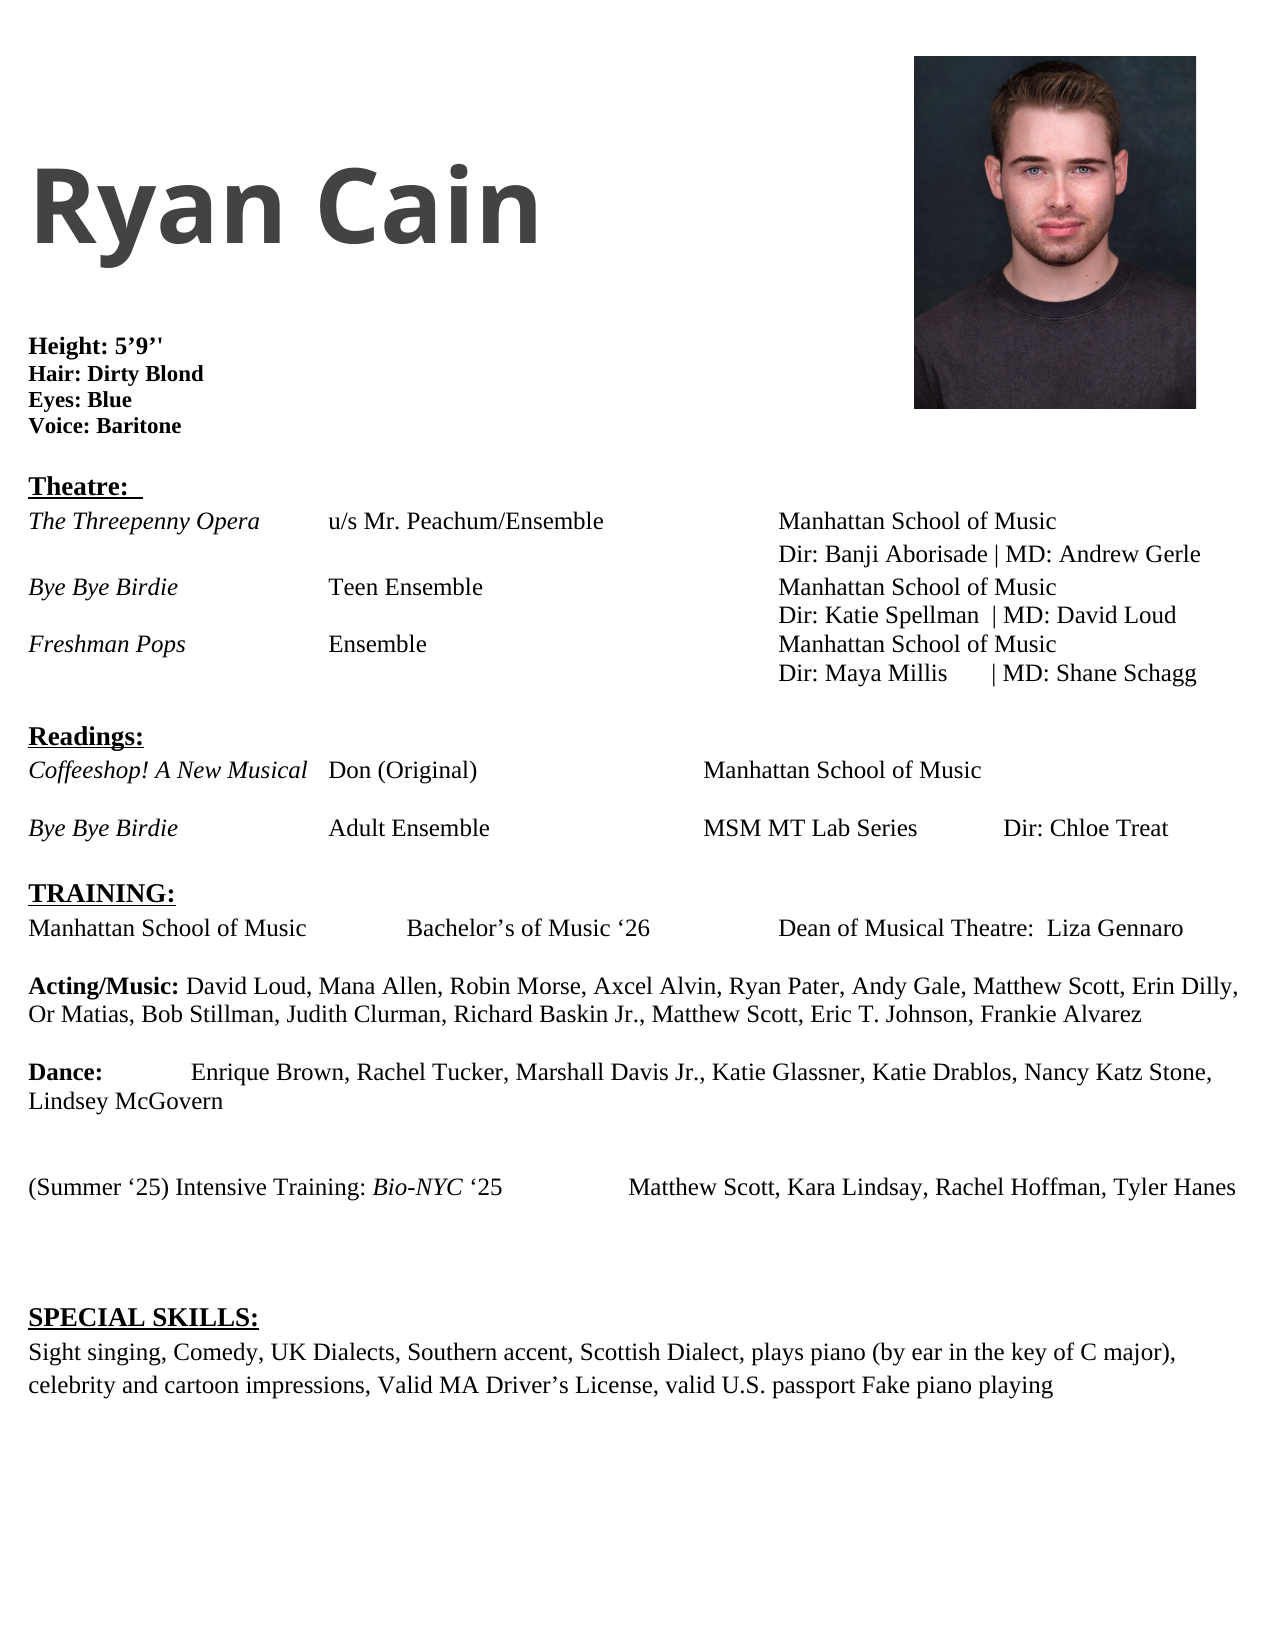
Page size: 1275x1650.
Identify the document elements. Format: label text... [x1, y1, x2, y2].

text The Threepenny Opera u/s Mr. Peachum/Ensemble Manhattan School of Music [28, 506, 1243, 534]
text Sight singing, Comedy, UK Dialects, Southern accent, Scottish Dialect, plays piano (by ear in the key of C major), celebrity and cartoon impressions, Valid MA Driver’s License, valid U.S. passport Fake piano playing [28, 1337, 1243, 1398]
text Manhattan School of Music Bachelor’s of Music ‘26 Dean of Musical Theatre: Liza Gennaro [28, 913, 1243, 942]
text Theatre: [28, 470, 1243, 501]
text Coffeeshop! A New Musical Don (Original) Manhattan School of Music [28, 756, 1243, 784]
text Freshman Pops Ensemble Manhattan School of Music [28, 629, 1243, 658]
text Dir: Katie Spellman | MD: David Loud [703, 601, 1243, 629]
text Dir: Banji Aborisade | MD: Andrew Gerle [703, 539, 1243, 568]
text TRAINING: [28, 878, 1243, 909]
text Dance: Enrique Brown, Rachel Tucker, Marshall Davis Jr., Katie Glassner, Katie Drablos, Nancy Katz Stone, Lindsey McGovern [28, 1057, 1243, 1114]
text Acting/Music: David Loud, Mana Allen, Robin Morse, Axcel Alvin, Ryan Pater, Andy Gale, Matthew Scott, Erin Dilly, Or Matias, Bob Stillman, Judith Clurman, Richard Baskin Jr., Matthew Scott, Eric T. Johnson, Frankie Alvarez [28, 971, 1243, 1028]
text (Summer ‘25) Intensive Training: Bio-NYC ‘25 Matthew Scott, Kara Lindsay, Rachel Hoffman, Tyler Hanes [28, 1172, 1243, 1201]
picture [914, 56, 1197, 409]
text Readings: [28, 720, 1243, 751]
text Bye Bye Birdie Adult Ensemble MSM MT Lab Series Dir: Chloe Treat [28, 813, 1243, 842]
text Bye Bye Birdie Teen Ensemble Manhattan School of Music [28, 572, 1243, 601]
text SPECIAL SKILLS: [28, 1301, 1243, 1332]
text Dir: Maya Millis | MD: Shane Schagg [703, 658, 1243, 687]
